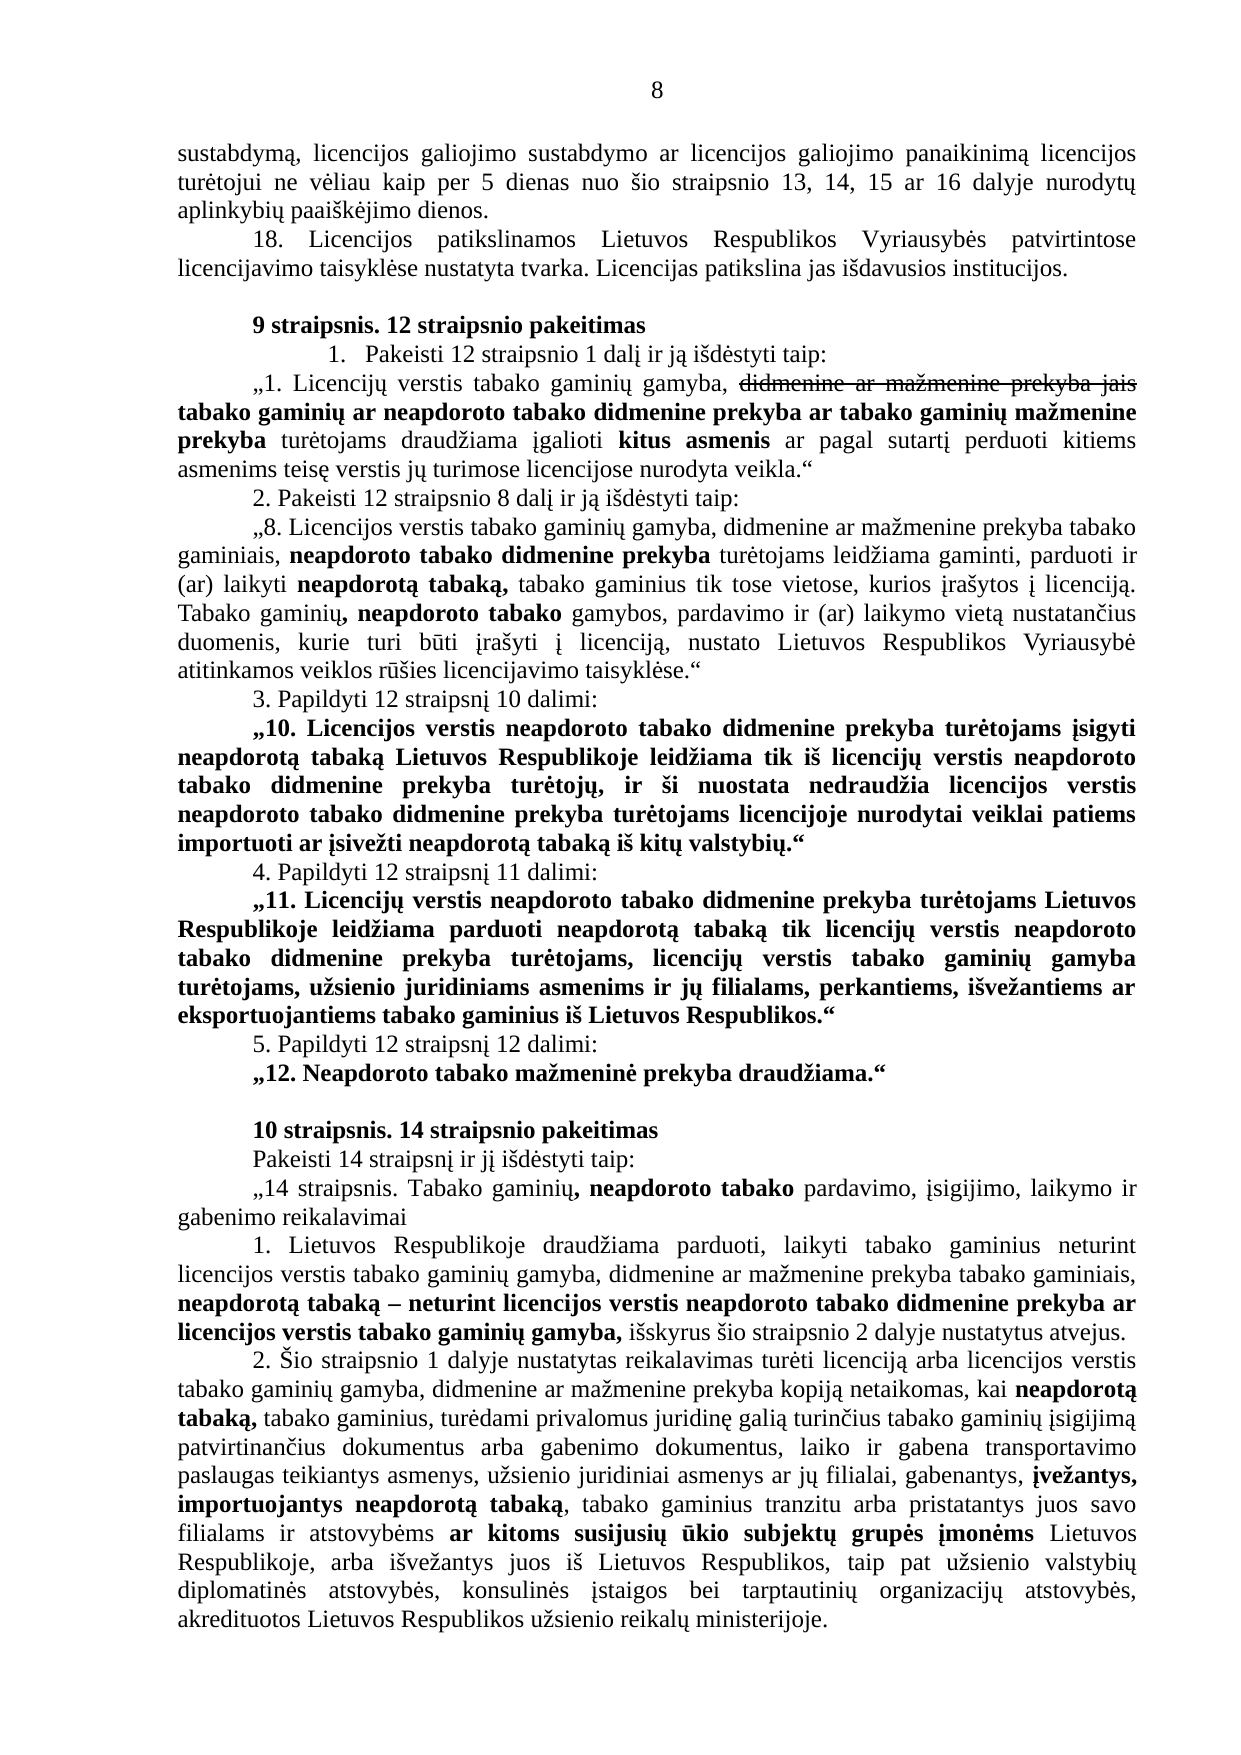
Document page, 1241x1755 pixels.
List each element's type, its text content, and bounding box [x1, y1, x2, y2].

text 3. Papildyti 12 straipsnį 10 dalimi: [177, 684, 1143, 713]
text 2. Šio straipsnio 1 dalyje nustatytas reikalavimas turėti licenciją arba licencijos verstis tabako gaminių gamyba, didmenine ar mažmenine prekyba kopiją netaikomas, kai neapdorotą tabaką, tabako gaminius, turėdami privalomus juridinę galią turinčius tabako gaminių įsigijimą patvirtinančius dokumentus arba gabenimo dokumentus, laiko ir gabena transportavimo paslaugas teikiantys asmenys, užsienio juridiniai asmenys ar jų filialai, gabenantys, įvežantys, importuojantys neapdorotą tabaką, tabako gaminius tranzitu arba pristatantys juos savo filialams ir atstovybėms ar kitoms susijusių ūkio subjektų grupės įmonėms Lietuvos Respublikoje, arba išvežantys juos iš Lietuvos Respublikos, taip pat užsienio valstybių diplomatinės atstovybės, konsulinės įstaigos bei tarptautinių organizacijų atstovybės, akredituotos Lietuvos Respublikos užsienio reikalų ministerijoje. [177, 1345, 1137, 1633]
text „10. Licencijos verstis neapdoroto tabako didmenine prekyba turėtojams įsigyti neapdorotą tabaką Lietuvos Respublikoje leidžiama tik iš licencijų verstis neapdoroto tabako didmenine prekyba turėtojų, ir ši nuostata nedraudžia licencijos verstis neapdoroto tabako didmenine prekyba turėtojams licencijoje nurodytai veiklai patiems importuoti ar įsivežti neapdorotą tabaką iš kitų valstybių.“ [177, 713, 1137, 857]
text 2. Pakeisti 12 straipsnio 8 dalį ir ją išdėstyti taip: [177, 483, 1137, 512]
text „1. Licencijų verstis tabako gaminių gamyba, didmenine ar mažmenine prekyba jais tabako gaminių ar neapdoroto tabako didmenine prekyba ar tabako gaminių mažmenine prekyba turėtojams draudžiama įgalioti kitus asmenis ar pagal sutartį perduoti kitiems asmenims teisę verstis jų turimose licencijose nurodyta veikla.“ [177, 368, 1137, 483]
text sustabdymą, licencijos galiojimo sustabdymo ar licencijos galiojimo panaikinimą licencijos turėtojui ne vėliau kaip per 5 dienas nuo šio straipsnio 13, 14, 15 ar 16 dalyje nurodytų aplinkybių paaiškėjimo dienos. [177, 138, 1137, 224]
text „14 straipsnis. Tabako gaminių, neapdoroto tabako pardavimo, įsigijimo, laikymo ir gabenimo reikalavimai [177, 1173, 1137, 1230]
text Pakeisti 14 straipsnį ir jį išdėstyti taip: [177, 1144, 1137, 1173]
text 1. Lietuvos Respublikoje draudžiama parduoti, laikyti tabako gaminius neturint licencijos verstis tabako gaminių gamyba, didmenine ar mažmenine prekyba tabako gaminiais, neapdorotą tabaką – neturint licencijos verstis neapdoroto tabako didmenine prekyba ar licencijos verstis tabako gaminių gamyba, išskyrus šio straipsnio 2 dalyje nustatytus atvejus. [177, 1230, 1137, 1345]
text „12. Neapdoroto tabako mažmeninė prekyba draudžiama.“ [252, 1058, 1143, 1087]
text „8. Licencijos verstis tabako gaminių gamyba, didmenine ar mažmenine prekyba tabako gaminiais, neapdoroto tabako didmenine prekyba turėtojams leidžiama gaminti, parduoti ir (ar) laikyti neapdorotą tabaką, tabako gaminius tik tose vietose, kurios įrašytos į licenciją. Tabako gaminių, neapdoroto tabako gamybos, pardavimo ir (ar) laikymo vietą nustatančius duomenis, kurie turi būti įrašyti į licenciją, nustato Lietuvos Respublikos Vyriausybė atitinkamos veiklos rūšies licencijavimo taisyklėse.“ [177, 512, 1137, 684]
text 10 straipsnis. 14 straipsnio pakeitimas [177, 1115, 1137, 1144]
list Pakeisti 12 straipsnio 1 dalį ir ją išdėstyti taip: [327, 339, 1137, 368]
text 9 straipsnis. 12 straipsnio pakeitimas [177, 310, 1137, 339]
text 18. Licencijos patikslinamos Lietuvos Respublikos Vyriausybės patvirtintose licencijavimo taisyklėse nustatyta tvarka. Licencijas patikslina jas išdavusios institucijos. [177, 224, 1137, 282]
text 4. Papildyti 12 straipsnį 11 dalimi: [177, 857, 1143, 885]
text 5. Papildyti 12 straipsnį 12 dalimi: [177, 1029, 1143, 1058]
text „11. Licencijų verstis neapdoroto tabako didmenine prekyba turėtojams Lietuvos Respublikoje leidžiama parduoti neapdorotą tabaką tik licencijų verstis neapdoroto tabako didmenine prekyba turėtojams, licencijų verstis tabako gaminių gamyba turėtojams, užsienio juridiniams asmenims ir jų filialams, perkantiems, išvežantiems ar eksportuojantiems tabako gaminius iš Lietuvos Respublikos.“ [177, 885, 1137, 1029]
